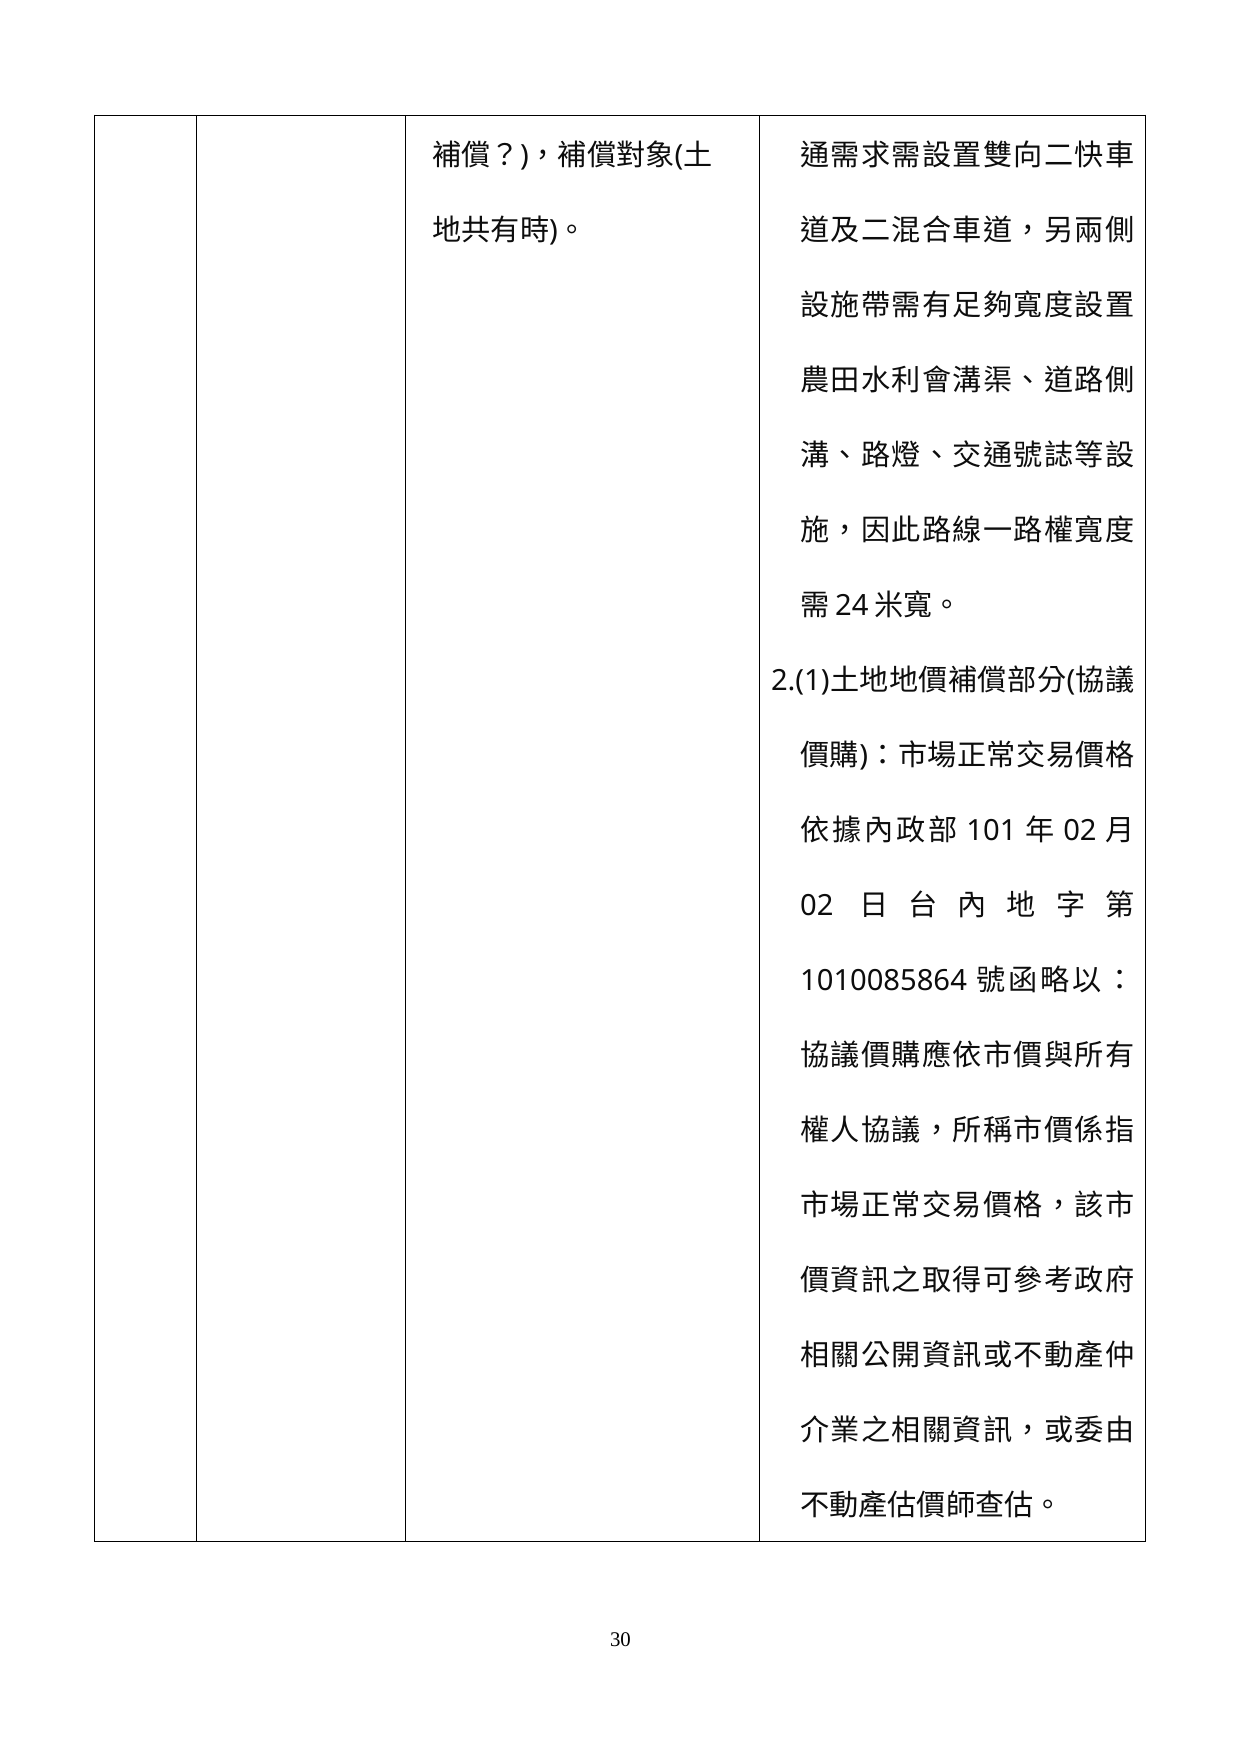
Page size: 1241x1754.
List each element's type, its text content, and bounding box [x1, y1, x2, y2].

table_cell [197, 116, 405, 1541]
table_cell [95, 116, 196, 1541]
table_cell 通需求需設置雙向二快車道及二混合車道，另兩側設施帶需有足夠寬度設置農田水利會溝渠、道路側溝、路燈、交通號誌等設施，因此路線一路權寬度需24米寬。 2.(1)土地地價補償部分(協議價購)：市場正常交易價格依據內政部101年02月02日台內地字第1010085864號函略以：協議價購應依市價與所有權人協議，所稱市價係指市場正常交易價格，該市價資訊之取得可參考政府相關公開資訊或不動產仲介業之相關資訊，或委由不動產估價師查估。 [760, 116, 1145, 1541]
table_cell 補償？)，補償對象(土 地共有時)。 [406, 116, 759, 1541]
